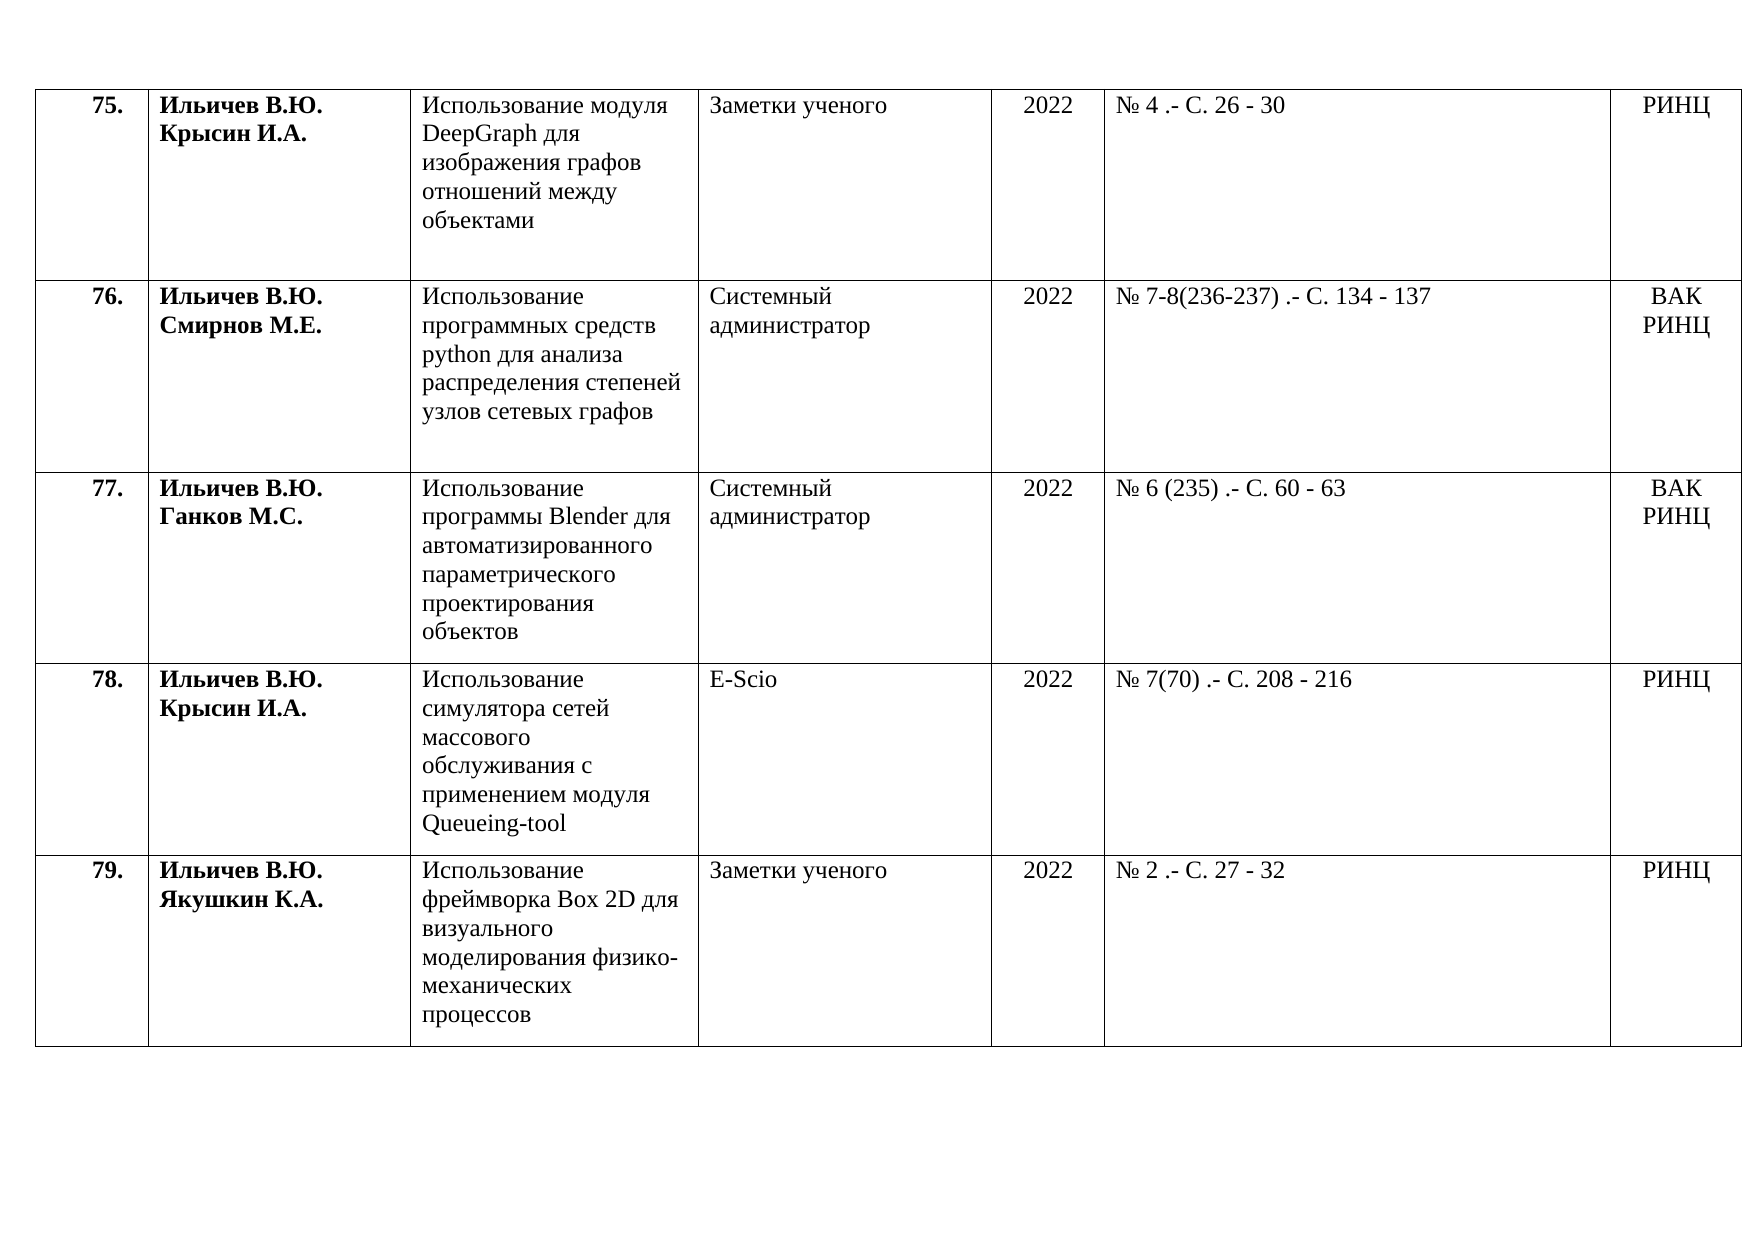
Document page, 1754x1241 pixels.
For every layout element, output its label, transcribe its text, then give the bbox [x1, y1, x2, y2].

table_cell [36, 90, 148, 280]
table_cell 2022 [992, 473, 1104, 663]
table_cell ВАК РИНЦ [1611, 281, 1741, 472]
table_cell Заметки ученого [699, 856, 991, 1046]
table_cell [36, 473, 148, 663]
table_cell Использование программных средств python для анализа распределения степеней узлов сетевых графов [411, 281, 698, 472]
table_cell 2022 [992, 281, 1104, 472]
table_cell E-Scio [699, 664, 991, 854]
table_cell РИНЦ [1611, 856, 1741, 1046]
table_cell Системный администратор [699, 281, 991, 472]
table_cell Использование программы Blender для автоматизированного параметрического проектирования объектов [411, 473, 698, 663]
table_cell № 2 .- С. 27 - 32 [1105, 856, 1610, 1046]
table_cell Ильичев В.Ю. Крысин И.А. [149, 90, 410, 280]
table_cell № 7-8(236-237) .- С. 134 - 137 [1105, 281, 1610, 472]
table_cell 2022 [992, 856, 1104, 1046]
table_cell № 6 (235) .- С. 60 - 63 [1105, 473, 1610, 663]
table_cell Ильичев В.Ю. Якушкин К.А. [149, 856, 410, 1046]
table_cell № 4 .- С. 26 - 30 [1105, 90, 1610, 280]
table_cell Использование фреймворка Box 2D для визуального моделирования физико-механических процессов [411, 856, 698, 1046]
table_cell Заметки ученого [699, 90, 991, 280]
table_cell [36, 664, 148, 854]
table_cell ВАК РИНЦ [1611, 473, 1741, 663]
table_cell Системный администратор [699, 473, 991, 663]
table_cell [36, 856, 148, 1046]
table_cell Ильичев В.Ю. Смирнов М.Е. [149, 281, 410, 472]
table_cell РИНЦ [1611, 664, 1741, 854]
table_cell Ильичев В.Ю. Крысин И.А. [149, 664, 410, 854]
table_cell РИНЦ [1611, 90, 1741, 280]
table_cell Ильичев В.Ю. Ганков М.С. [149, 473, 410, 663]
table_cell [36, 281, 148, 472]
table_cell Использование симулятора сетей массового обслуживания с применением модуля Queueing-tool [411, 664, 698, 854]
table_cell Использование модуля DeepGraph для изображения графов отношений между объектами [411, 90, 698, 280]
table_cell 2022 [992, 664, 1104, 854]
table_cell 2022 [992, 90, 1104, 280]
table_cell № 7(70) .- С. 208 - 216 [1105, 664, 1610, 854]
